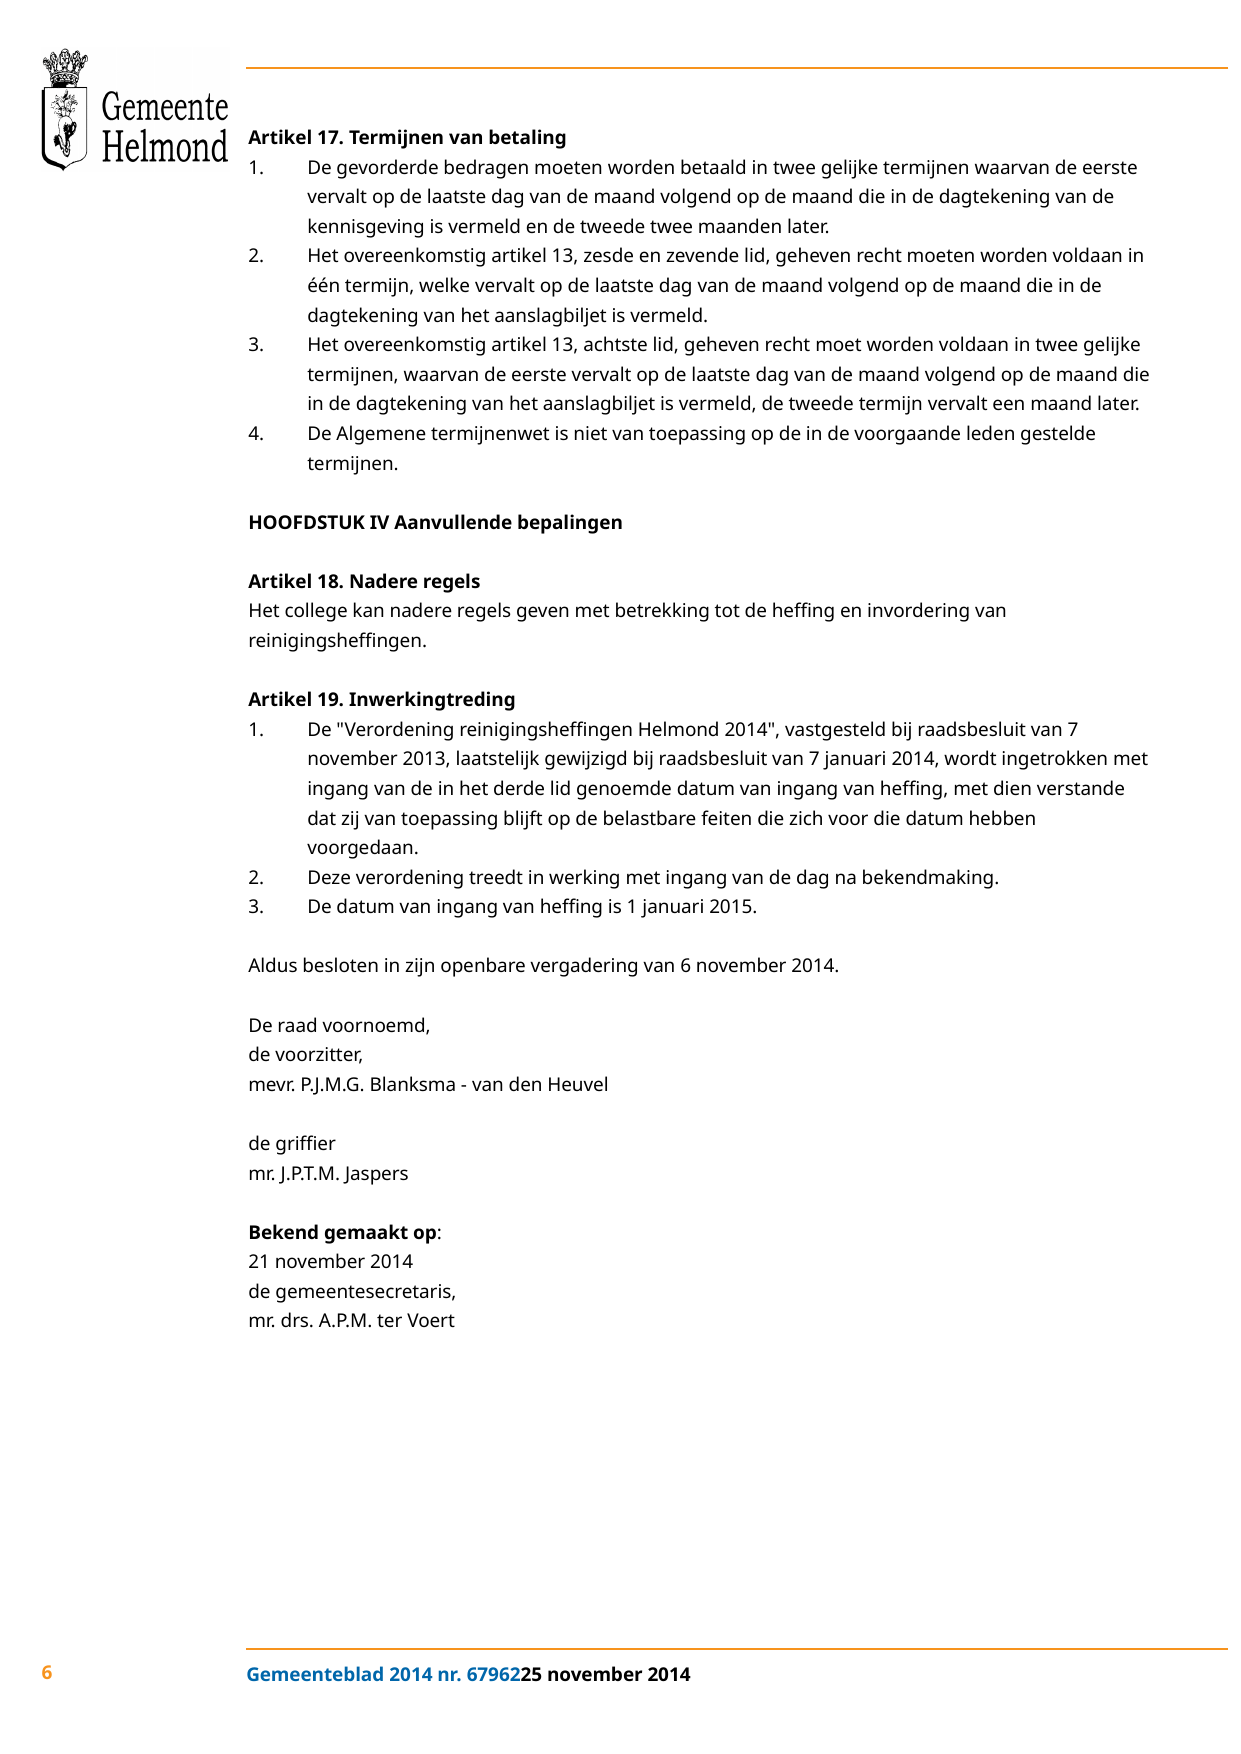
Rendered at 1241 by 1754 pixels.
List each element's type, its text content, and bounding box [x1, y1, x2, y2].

text de gemeentesecretaris, [248, 1278, 1152, 1304]
text mr. drs. A.P.M. ter Voert [248, 1308, 1152, 1333]
text Het college kan nadere regels geven met betrekking tot de heffing en invordering van reinigingsheffingen. [248, 598, 1152, 653]
text Artikel 18. Nadere regels [248, 568, 1152, 594]
text Artikel 19. Inwerkingtreding [248, 686, 1152, 712]
list De datum van ingang van heffing is 1 januari 2015. [248, 893, 1152, 919]
list Deze verordening treedt in werking met ingang van de dag na bekendmaking. [248, 864, 1152, 890]
text Artikel 17. Termijnen van betaling [248, 124, 1152, 150]
picture [41, 47, 231, 172]
text de voorzitter, [248, 1041, 1152, 1067]
text mevr. P.J.M.G. Blanksma - van den Heuvel [248, 1071, 1152, 1097]
list De gevorderde bedragen moeten worden betaald in twee gelijke termijnen waarvan de eerste vervalt op de laatste dag van de maand volgend op de maand die in de dagtekening van de kennisgeving is vermeld en de tweede twee maanden later. [248, 154, 1152, 239]
text de griffier [248, 1130, 1152, 1156]
list Het overeenkomstig artikel 13, achtste lid, geheven recht moet worden voldaan in twee gelijke termijnen, waarvan de eerste vervalt op de laatste dag van de maand volgend op de maand die in de dagtekening van het aanslagbiljet is vermeld, de tweede termijn vervalt een maand later. [248, 331, 1152, 416]
list Het overeenkomstig artikel 13, zesde en zevende lid, geheven recht moeten worden voldaan in één termijn, welke vervalt op de laatste dag van de maand volgend op de maand die in de dagtekening van het aanslagbiljet is vermeld. [248, 243, 1152, 328]
text 21 november 2014 [248, 1248, 1152, 1274]
list De Algemene termijnenwet is niet van toepassing op de in de voorgaande leden gestelde termijnen. [248, 420, 1152, 476]
text Aldus besloten in zijn openbare vergadering van 6 november 2014. [248, 953, 1152, 978]
list De "Verordening reinigingsheffingen Helmond 2014", vastgesteld bij raadsbesluit van 7 november 2013, laatstelijk gewijzigd bij raadsbesluit van 7 januari 2014, wordt ingetrokken met ingang van de in het derde lid genoemde datum van ingang van heffing, met dien verstande dat zij van toepassing blijft op de belastbare feiten die zich voor die datum hebben voorgedaan. [248, 716, 1152, 860]
text HOOFDSTUK IV Aanvullende bepalingen [248, 509, 1152, 535]
text De raad voornoemd, [248, 1012, 1152, 1038]
text Bekend gemaakt op: [248, 1219, 1152, 1245]
text mr. J.P.T.M. Jaspers [248, 1160, 1152, 1186]
